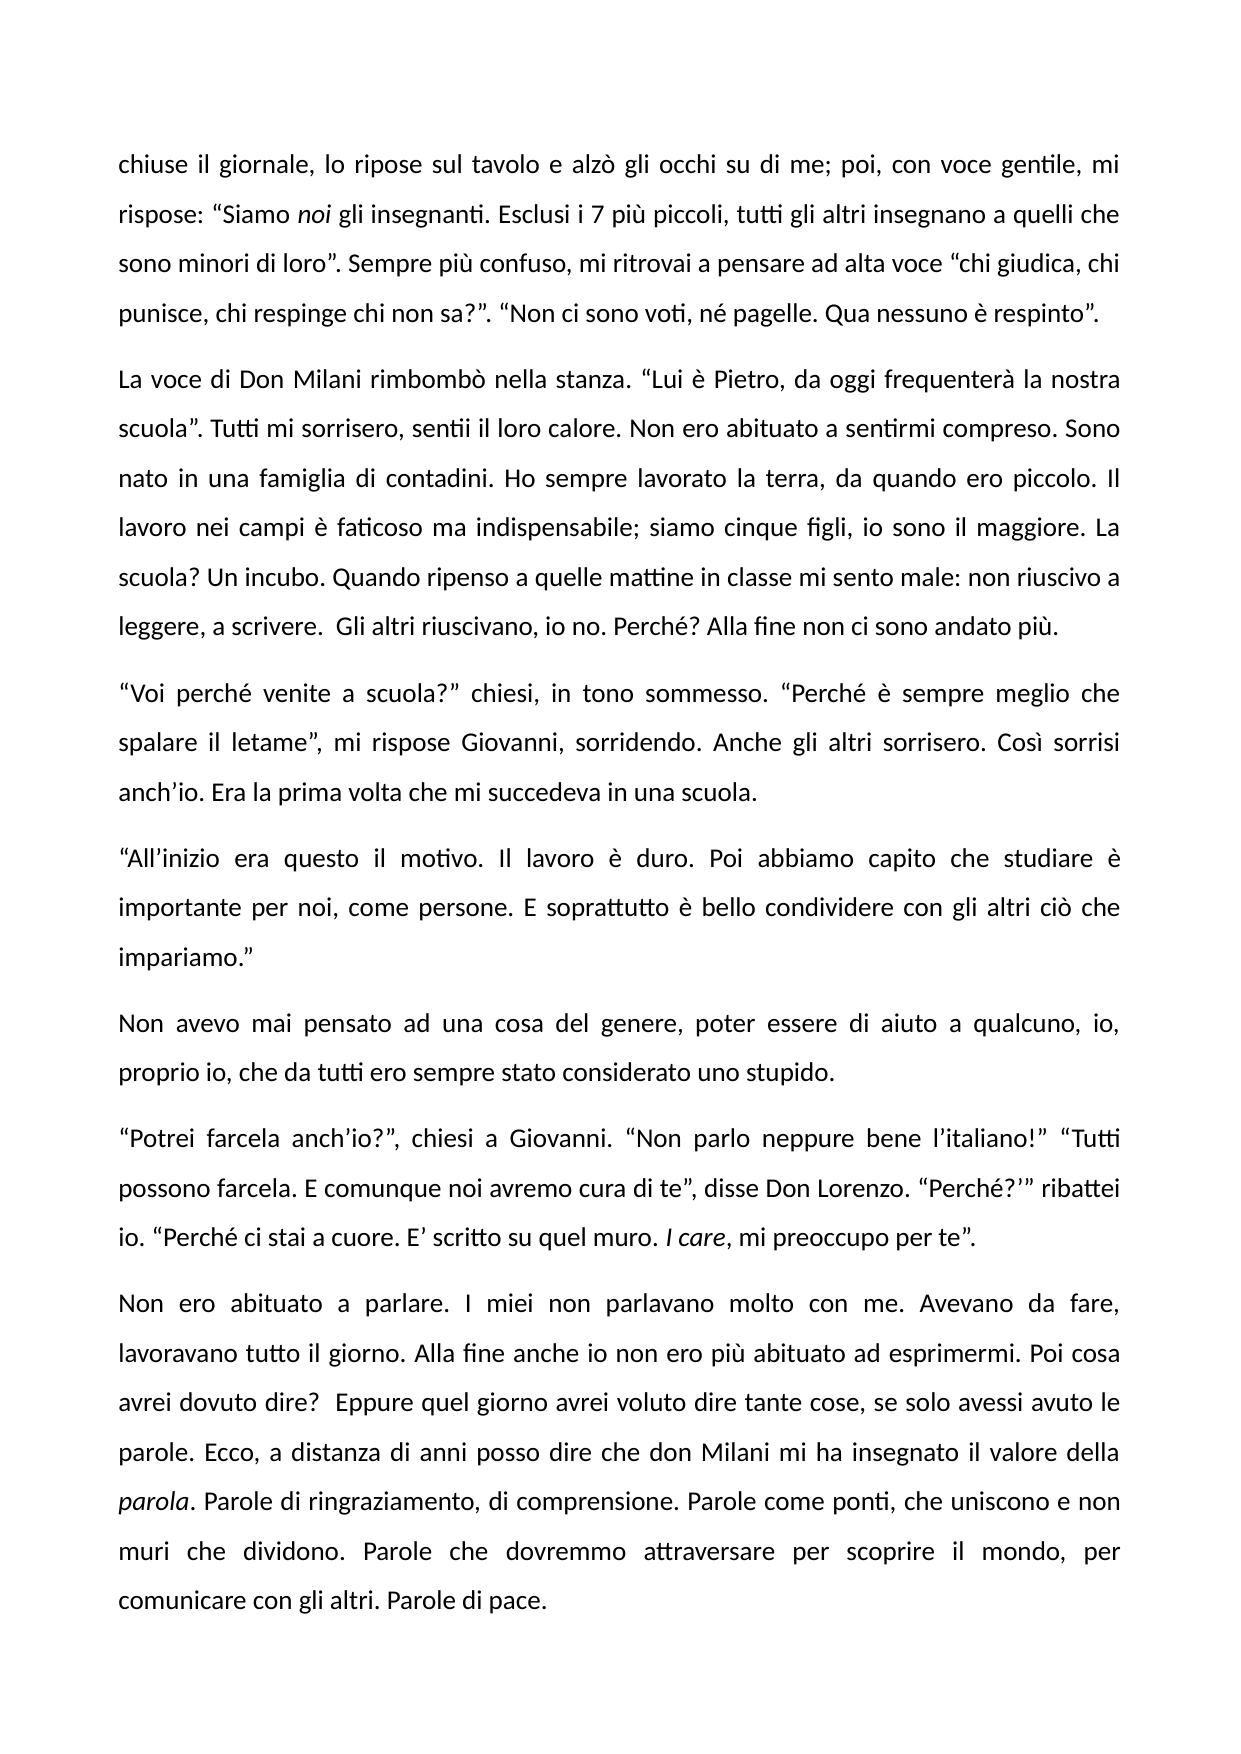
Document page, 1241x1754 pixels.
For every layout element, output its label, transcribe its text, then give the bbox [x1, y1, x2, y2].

text Non avevo mai pensato ad una cosa del genere, poter essere di aiuto a qualcuno, io, proprio io, che da tutti ero sempre stato considerato uno stupido. [118, 1006, 1122, 1088]
text chiuse il giornale, lo ripose sul tavolo e alzò gli occhi su di me; poi, con voce gentile, mi rispose: “Siamo noi gli insegnanti. Esclusi i 7 più piccoli, tutti gli altri insegnano a quelli che sono minori di loro”. Sempre più confuso, mi ritrovai a pensare ad alta voce “chi giudica, chi punisce, chi respinge chi non sa?”. “Non ci sono voti, né pagelle. Qua nessuno è respinto”. [118, 148, 1122, 329]
text Non ero abituato a parlare. I miei non parlavano molto con me. Avevano da fare, lavoravano tutto il giorno. Alla fine anche io non ero più abituato ad esprimermi. Poi cosa avrei dovuto dire? Eppure quel giorno avrei voluto dire tante cose, se solo avessi avuto le parole. Ecco, a distanza di anni posso dire che don Milani mi ha insegnato il valore della parola. Parole di ringraziamento, di comprensione. Parole come ponti, che uniscono e non muri che dividono. Parole che dovremmo attraversare per scoprire il mondo, per comunicare con gli altri. Parole di pace. [118, 1287, 1122, 1617]
text La voce di Don Milani rimbombò nella stanza. “Lui è Pietro, da oggi frequenterà la nostra scuola”. Tutti mi sorrisero, sentii il loro calore. Non ero abituato a sentirmi compreso. Sono nato in una famiglia di contadini. Ho sempre lavorato la terra, da quando ero piccolo. Il lavoro nei campi è faticoso ma indispensabile; siamo cinque figli, io sono il maggiore. La scuola? Un incubo. Quando ripenso a quelle mattine in classe mi sento male: non riuscivo a leggere, a scrivere. Gli altri riuscivano, io no. Perché? Alla fine non ci sono andato più. [118, 362, 1122, 643]
text “All’inizio era questo il motivo. Il lavoro è duro. Poi abbiamo capito che studiare è importante per noi, come persone. E soprattutto è bello condividere con gli altri ciò che impariamo.” [118, 841, 1122, 973]
text “Voi perché venite a scuola?” chiesi, in tono sommesso. “Perché è sempre meglio che spalare il letame”, mi rispose Giovanni, sorridendo. Anche gli altri sorrisero. Così sorrisi anch’io. Era la prima volta che mi succedeva in una scuola. [118, 676, 1122, 808]
text “Potrei farcela anch’io?”, chiesi a Giovanni. “Non parlo neppure bene l’italiano!” “Tutti possono farcela. E comunque noi avremo cura di te”, disse Don Lorenzo. “Perché?’” ribattei io. “Perché ci stai a cuore. E’ scritto su quel muro. I care, mi preoccupo per te”. [118, 1122, 1122, 1253]
